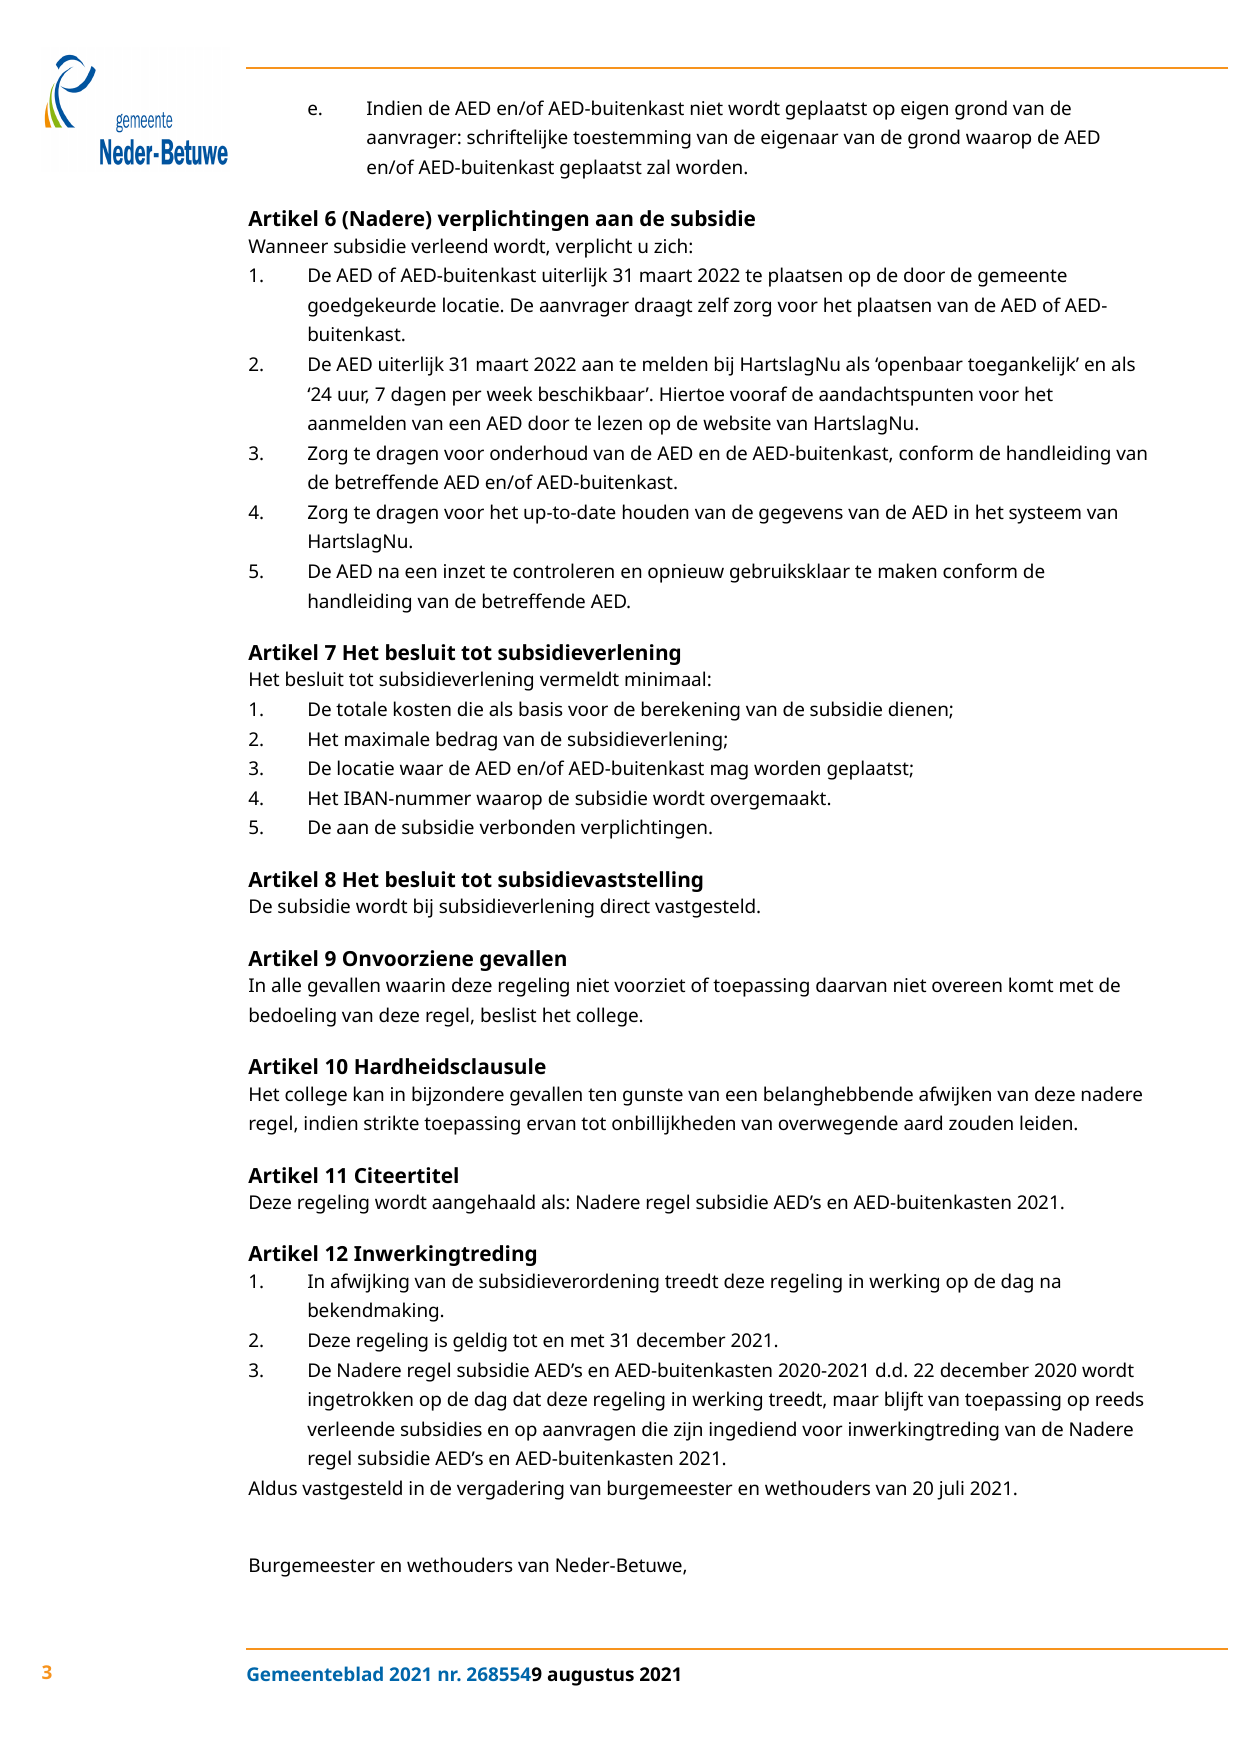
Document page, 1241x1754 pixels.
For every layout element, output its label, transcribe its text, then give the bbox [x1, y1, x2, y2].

picture [41, 47, 231, 172]
list De aan de subsidie verbonden verplichtingen. [248, 814, 1152, 840]
list Het IBAN-nummer waarop de subsidie wordt overgemaakt. [248, 785, 1152, 811]
text Artikel 12 Inwerkingtreding [248, 1239, 1152, 1268]
list De Nadere regel subsidie AED’s en AED-buitenkasten 2020-2021 d.d. 22 december 2020 wordt ingetrokken op de dag dat deze regeling in werking treedt, maar blijft van toepassing op reeds verleende subsidies en op aanvragen die zijn ingediend voor inwerkingtreding van de Nadere regel subsidie AED’s en AED-buitenkasten 2021. [248, 1357, 1152, 1471]
text Artikel 11 Citeertitel [248, 1161, 1152, 1189]
text Het besluit tot subsidieverlening vermeldt minimaal: [248, 667, 1152, 692]
text Artikel 6 (Nadere) verplichtingen aan de subsidie [248, 204, 1152, 233]
text Deze regeling wordt aangehaald als: Nadere regel subsidie AED’s en AED-buitenkasten 2021. [248, 1189, 1152, 1215]
list De AED of AED-buitenkast uiterlijk 31 maart 2022 te plaatsen op de door de gemeente goedgekeurde locatie. De aanvrager draagt zelf zorg voor het plaatsen van de AED of AED-buitenkast. [248, 262, 1152, 347]
text Artikel 7 Het besluit tot subsidieverlening [248, 638, 1152, 667]
list De AED na een inzet te controleren en opnieuw gebruiksklaar te maken conform de handleiding van de betreffende AED. [248, 558, 1152, 613]
text De subsidie wordt bij subsidieverlening direct vastgesteld. [248, 893, 1152, 919]
text Burgemeester en wethouders van Neder-Betuwe, [248, 1552, 1152, 1578]
list Zorg te dragen voor onderhoud van de AED en de AED-buitenkast, conform de handleiding van de betreffende AED en/of AED-buitenkast. [248, 440, 1152, 495]
text Artikel 8 Het besluit tot subsidievaststelling [248, 865, 1152, 893]
text Artikel 9 Onvoorziene gevallen [248, 944, 1152, 972]
list Het maximale bedrag van de subsidieverlening; [248, 726, 1152, 752]
text Wanneer subsidie verleend wordt, verplicht u zich: [248, 233, 1152, 258]
text Aldus vastgesteld in de vergadering van burgemeester en wethouders van 20 juli 2021. [248, 1475, 1152, 1501]
text In alle gevallen waarin deze regeling niet voorziet of toepassing daarvan niet overeen komt met de bedoeling van deze regel, beslist het college. [248, 972, 1152, 1028]
text Artikel 10 Hardheidsclausule [248, 1052, 1152, 1081]
list In afwijking van de subsidieverordening treedt deze regeling in werking op de dag na bekendmaking. [248, 1268, 1152, 1323]
list De AED uiterlijk 31 maart 2022 aan te melden bij HartslagNu als ‘openbaar toegankelijk’ en als ‘24 uur, 7 dagen per week beschikbaar’. Hiertoe vooraf de aandachtspunten voor het aanmelden van een AED door te lezen op de website van HartslagNu. [248, 351, 1152, 436]
list De totale kosten die als basis voor de berekening van de subsidie dienen; [248, 696, 1152, 722]
list De locatie waar de AED en/of AED-buitenkast mag worden geplaatst; [248, 755, 1152, 781]
list Indien de AED en/of AED-buitenkast niet wordt geplaatst op eigen grond van de aanvrager: schriftelijke toestemming van de eigenaar van de grond waarop de AED en/of AED-buitenkast geplaatst zal worden. [307, 95, 1152, 180]
text Het college kan in bijzondere gevallen ten gunste van een belanghebbende afwijken van deze nadere regel, indien strikte toepassing ervan tot onbillijkheden van overwegende aard zouden leiden. [248, 1081, 1152, 1136]
list Zorg te dragen voor het up-to-date houden van de gegevens van de AED in het systeem van HartslagNu. [248, 499, 1152, 554]
list Deze regeling is geldig tot en met 31 december 2021. [248, 1327, 1152, 1353]
